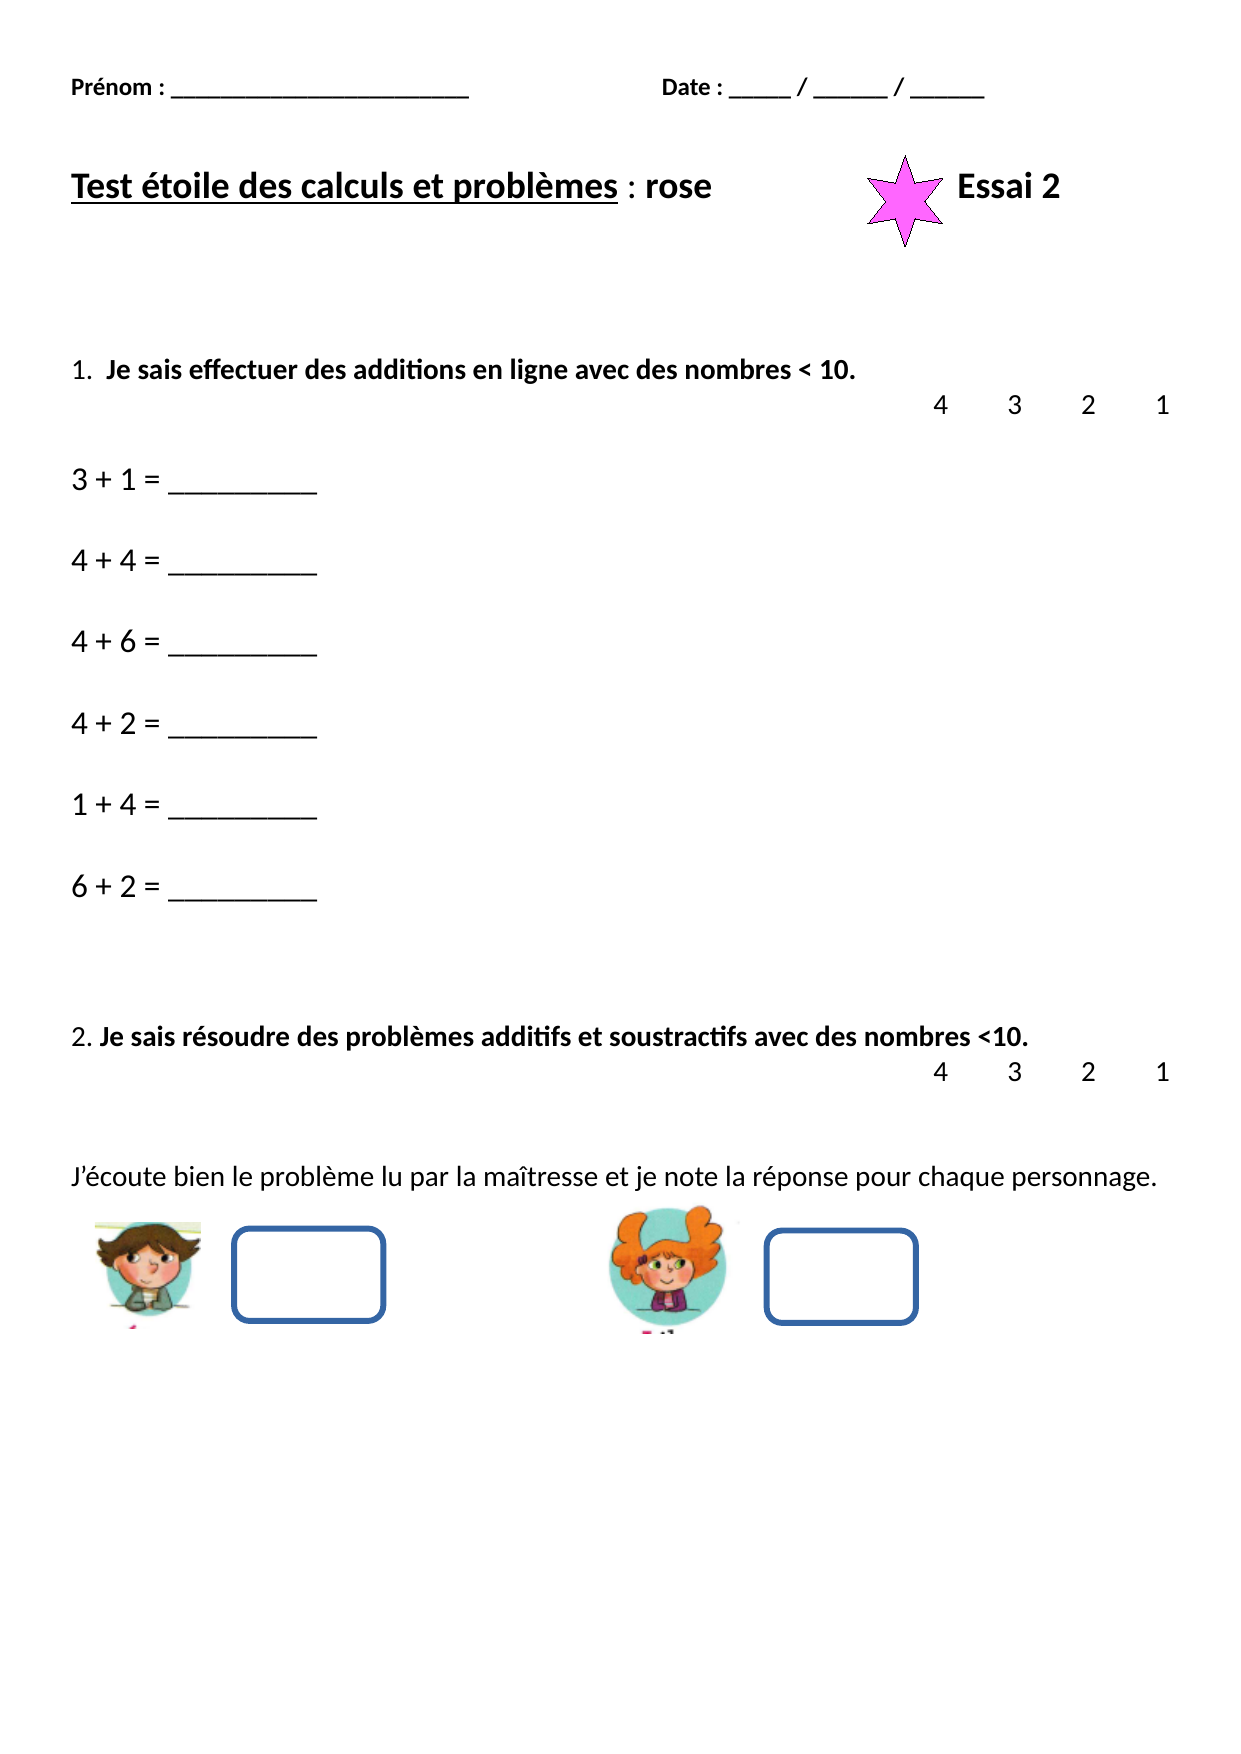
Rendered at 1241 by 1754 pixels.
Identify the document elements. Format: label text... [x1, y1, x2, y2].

text 2. Je sais résoudre des problèmes additifs et soustractifs avec des nombres <10. [71, 1018, 1169, 1053]
text 4 + 4 = _________ [71, 539, 1169, 580]
picture [94, 1222, 201, 1329]
text Essai 2 [908, 162, 1169, 208]
text 4 3 2 1 [71, 386, 1169, 422]
picture [599, 1197, 741, 1334]
text 4 3 2 1 [71, 1053, 1169, 1089]
text 3 + 1 = _________ [71, 458, 1169, 498]
text Test étoile des calculs et problèmes : rose [71, 162, 902, 208]
text Prénom : ________________________ Date : _____ / ______ / ______ [71, 71, 1169, 101]
text 1. Je sais effectuer des additions en ligne avec des nombres < 10. [71, 351, 1169, 386]
text J’écoute bien le problème lu par la maîtresse et je note la réponse pour chaque personnage. [71, 1158, 1169, 1194]
text 4 + 2 = _________ [71, 702, 1169, 743]
text 4 + 6 = _________ [71, 621, 1169, 661]
text 1 + 4 = _________ [71, 783, 1169, 824]
text 6 + 2 = _________ [71, 865, 1169, 906]
